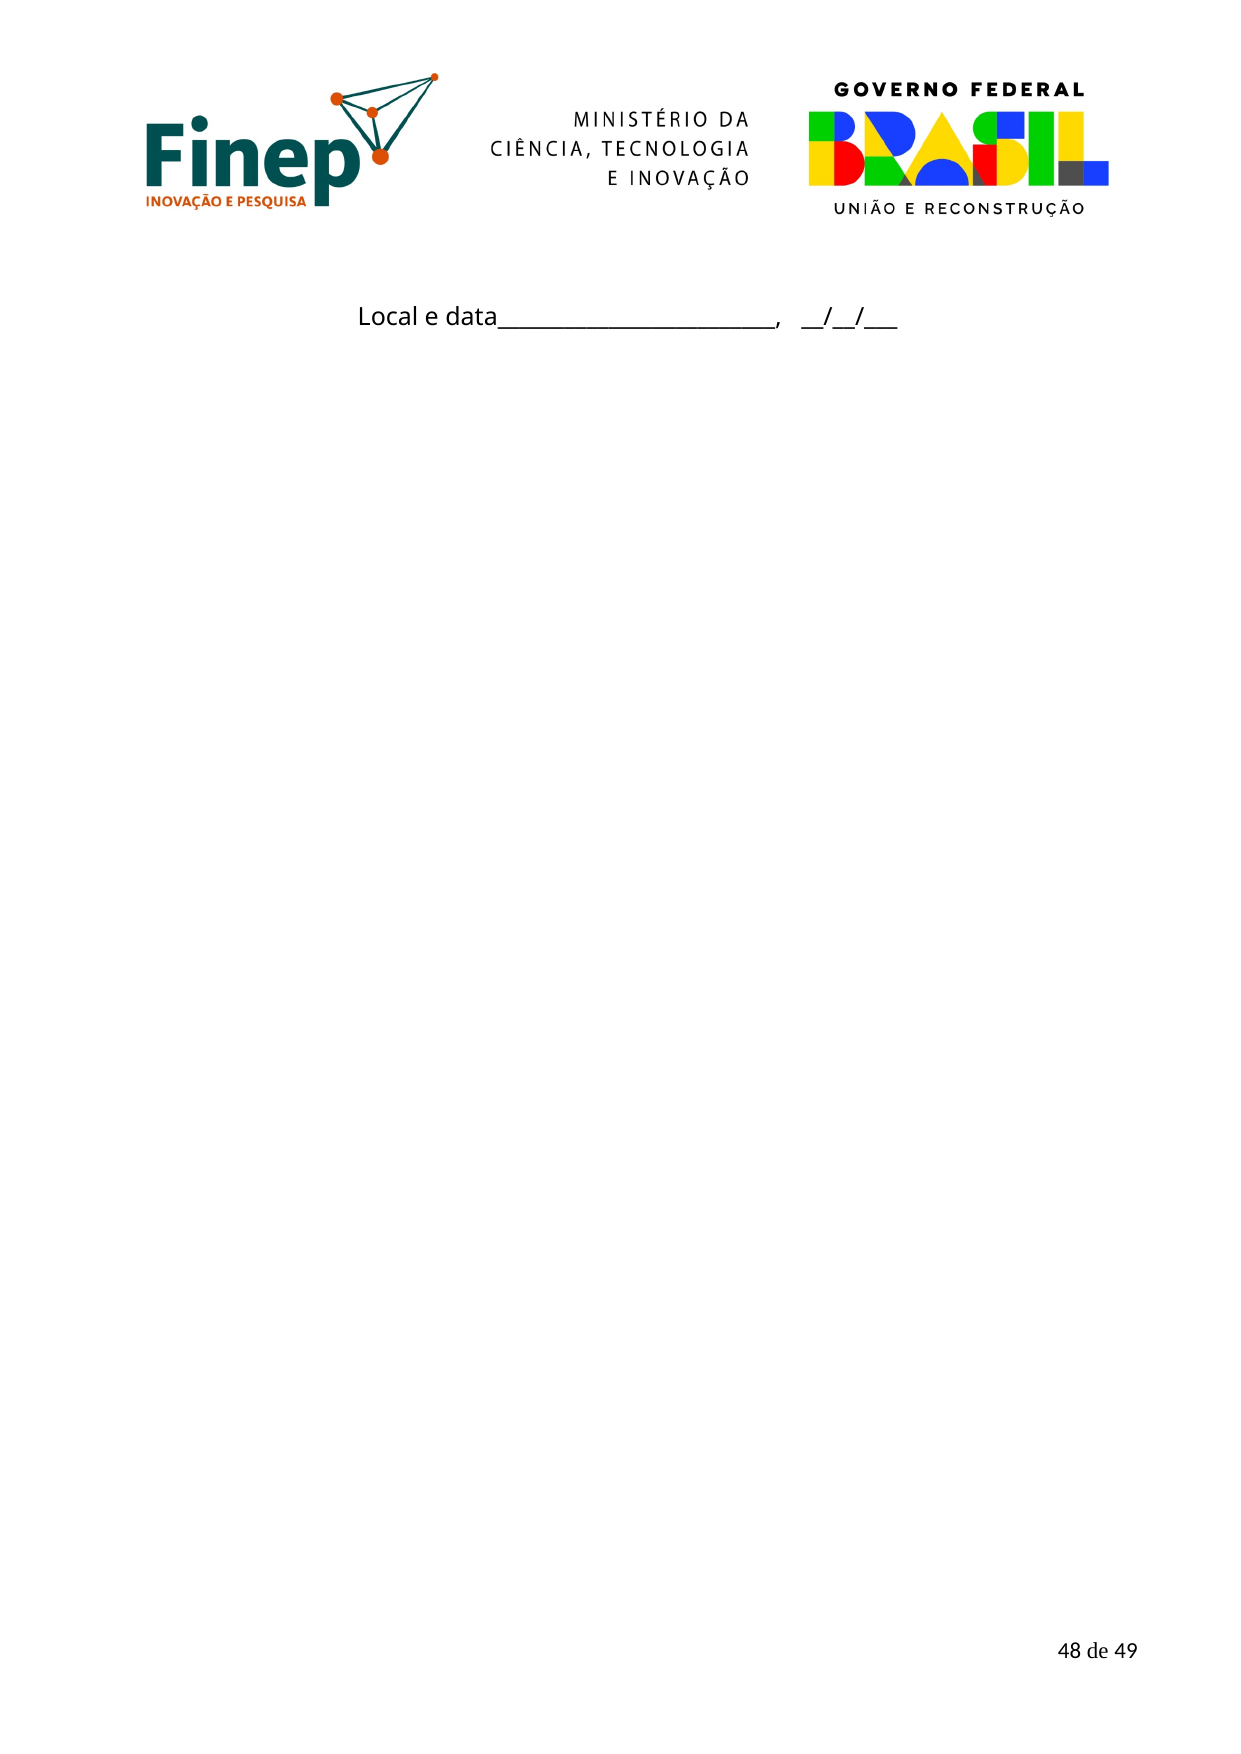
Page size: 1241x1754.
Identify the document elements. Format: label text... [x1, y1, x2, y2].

text Local e data_________________________, __/__/___ [118, 298, 1137, 333]
